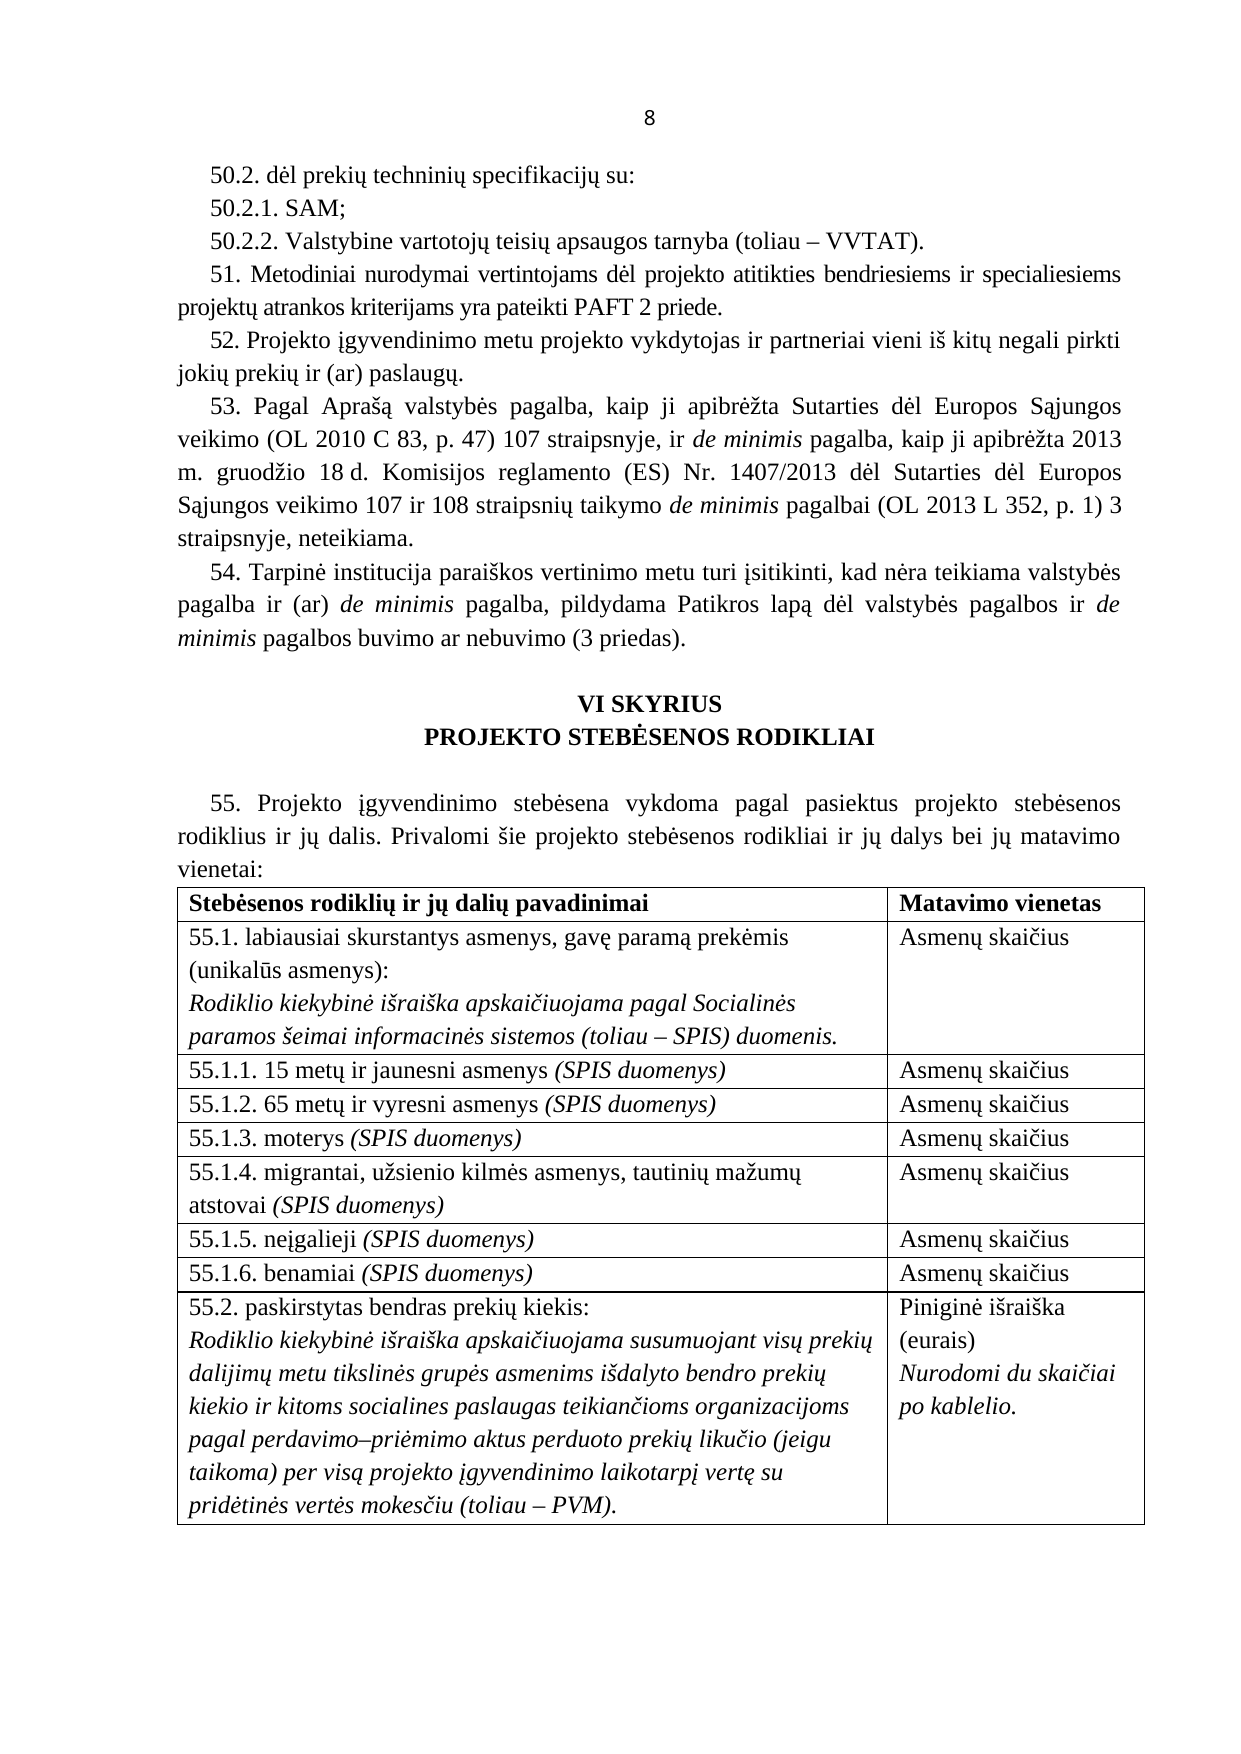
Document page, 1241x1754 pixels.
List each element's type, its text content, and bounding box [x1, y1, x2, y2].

table_cell Piniginė išraiška (eurais) Nurodomi du skaičiai po kablelio. [888, 1293, 1144, 1523]
table_cell Asmenų skaičius [888, 1157, 1144, 1223]
text 54. Tarpinė institucija paraiškos vertinimo metu turi įsitikinti, kad nėra teikiama valstybės pagalba ir (ar) de minimis pagalba, pildydama Patikros lapą dėl valstybės pagalbos ir de minimis pagalbos buvimo ar nebuvimo (3 priedas). [177, 557, 1122, 651]
table_cell 55.1. labiausiai skurstantys asmenys, gavę paramą prekėmis (unikalūs asmenys): Rodiklio kiekybinė išraiška apskaičiuojama pagal Socialinės paramos šeimai informacinės sistemos (toliau – SPIS) duomenis. [178, 922, 887, 1054]
table_cell Asmenų skaičius [888, 1258, 1144, 1291]
text 50.2.2. Valstybine vartotojų teisių apsaugos tarnyba (toliau – VVTAT). [177, 226, 1122, 255]
text 52. Projekto įgyvendinimo metu projekto vykdytojas ir partneriai vieni iš kitų negali pirkti jokių prekių ir (ar) paslaugų. [177, 325, 1122, 387]
text PROJEKTO STEBĖSENos RODIKLIAI [177, 722, 1122, 750]
text 50.2.1. SAM; [177, 193, 1122, 222]
table_cell 55.1.5. neįgalieji (SPIS duomenys) [178, 1224, 887, 1257]
table_cell Asmenų skaičius [888, 1123, 1144, 1156]
table_cell 55.1.4. migrantai, užsienio kilmės asmenys, tautinių mažumų atstovai (SPIS duomenys) [178, 1157, 887, 1223]
table_header Stebėsenos rodiklių ir jų dalių pavadinimai [178, 888, 887, 921]
table_cell Asmenų skaičius [888, 1055, 1144, 1088]
table_cell Asmenų skaičius [888, 922, 1144, 1054]
table_cell 55.1.1. 15 metų ir jaunesni asmenys (SPIS duomenys) [178, 1055, 887, 1088]
table_cell 55.2. paskirstytas bendras prekių kiekis: Rodiklio kiekybinė išraiška apskaičiuojama susumuojant visų prekių dalijimų metu tikslinės grupės asmenims išdalyto bendro prekių kiekio ir kitoms socialines paslaugas teikiančioms organizacijoms pagal perdavimo–priėmimo aktus perduoto prekių likučio (jeigu taikoma) per visą projekto įgyvendinimo laikotarpį vertę su pridėtinės vertės mokesčiu (toliau – PVM). [178, 1293, 887, 1523]
text 53. Pagal Aprašą valstybės pagalba, kaip ji apibrėžta Sutarties dėl Europos Sąjungos veikimo (OL 2010 C 83, p. 47) 107 straipsnyje, ir de minimis pagalba, kaip ji apibrėžta 2013 m. gruodžio 18 d. Komisijos reglamento (ES) Nr. 1407/2013 dėl Sutarties dėl Europos Sąjungos veikimo 107 ir 108 straipsnių taikymo de minimis pagalbai (OL 2013 L 352, p. 1) 3 straipsnyje, neteikiama. [177, 391, 1122, 552]
table_cell 55.1.2. 65 metų ir vyresni asmenys (SPIS duomenys) [178, 1089, 887, 1122]
text 51. Metodiniai nurodymai vertintojams dėl projekto atitikties bendriesiems ir specialiesiems projektų atrankos kriterijams yra pateikti PAFT 2 priede. [177, 259, 1122, 321]
text 50.2. dėl prekių techninių specifikacijų su: [177, 160, 1122, 189]
table_header Matavimo vienetas [888, 888, 1144, 921]
text VI SKYRIUS [177, 689, 1122, 717]
table_cell 55.1.6. benamiai (SPIS duomenys) [178, 1258, 887, 1291]
text 55. Projekto įgyvendinimo stebėsena vykdoma pagal pasiektus projekto stebėsenos rodiklius ir jų dalis. Privalomi šie projekto stebėsenos rodikliai ir jų dalys bei jų matavimo vienetai: [177, 788, 1122, 882]
table_cell Asmenų skaičius [888, 1224, 1144, 1257]
table_cell Asmenų skaičius [888, 1089, 1144, 1122]
table_cell 55.1.3. moterys (SPIS duomenys) [178, 1123, 887, 1156]
